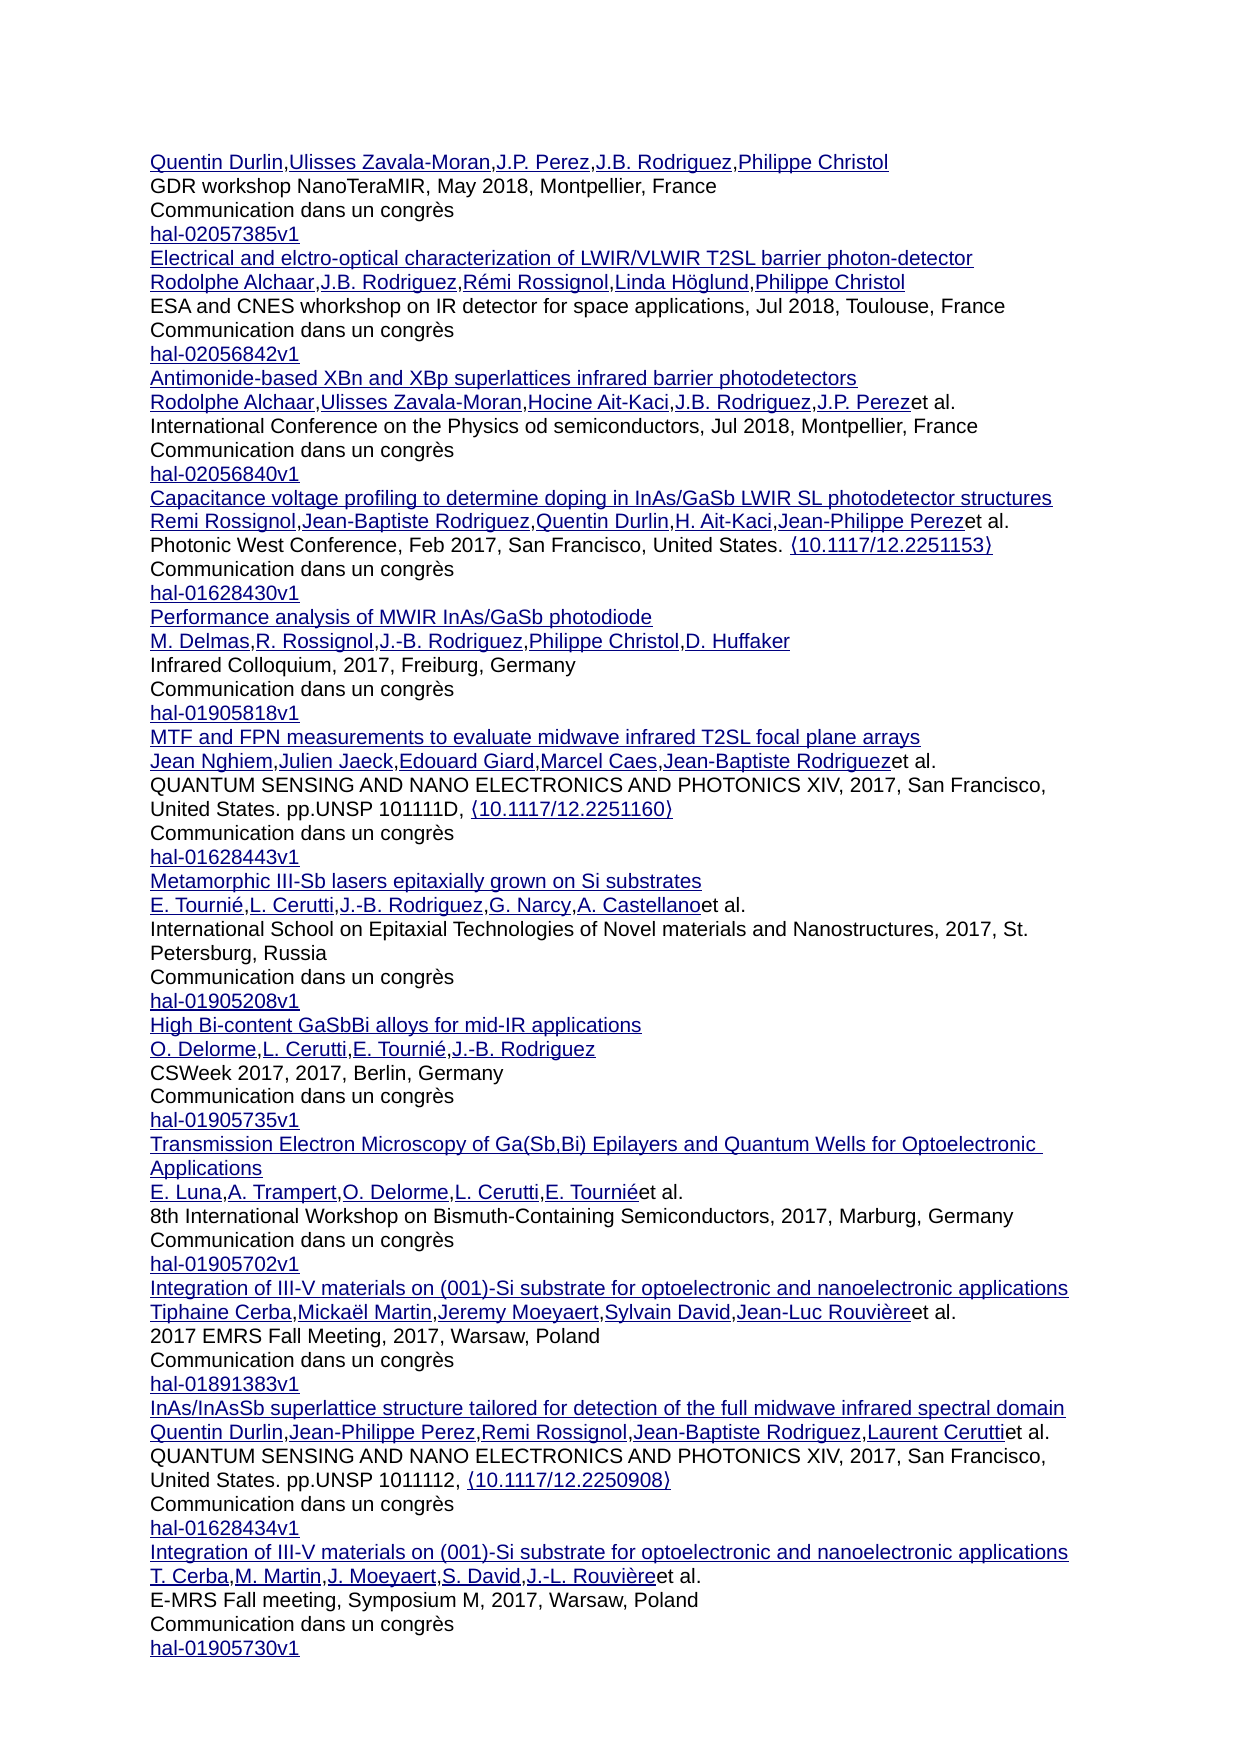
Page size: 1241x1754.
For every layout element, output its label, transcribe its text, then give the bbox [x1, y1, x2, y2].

table_cell MTF and FPN measurements to evaluate midwave infrared T2SL focal plane arrays Jean Nghiem,Julien Jaeck,Edouard Giard,Marcel Caes,Jean-Baptiste Rodriguezet al. QUANTUM SENSING AND NANO ELECTRONICS AND PHOTONICS XIV, 2017, San Francisco, United States. pp.UNSP 101111D, ⟨10.1117/12.2251160⟩ Communication dans un congrès hal-01628443v1 [150, 725, 1090, 869]
table_cell Electrical and elctro-optical characterization of LWIR/VLWIR T2SL barrier photon-detector Rodolphe Alchaar,J.B. Rodriguez,Rémi Rossignol,Linda Höglund,Philippe Christol ESA and CNES whorkshop on IR detector for space applications, Jul 2018, Toulouse, France Communication dans un congrès hal-02056842v1 [150, 246, 1090, 366]
table_cell Capacitance voltage profiling to determine doping in InAs/GaSb LWIR SL photodetector structures Remi Rossignol,Jean-Baptiste Rodriguez,Quentin Durlin,H. Ait-Kaci,Jean-Philippe Perezet al. Photonic West Conference, Feb 2017, San Francisco, United States. ⟨10.1117/12.2251153⟩ Communication dans un congrès hal-01628430v1 [150, 485, 1090, 605]
table_cell Integration of III-V materials on (001)-Si substrate for optoelectronic and nanoelectronic applications Tiphaine Cerba,Mickaël Martin,Jeremy Moeyaert,Sylvain David,Jean-Luc Rouvièreet al. 2017 EMRS Fall Meeting, 2017, Warsaw, Poland Communication dans un congrès hal-01891383v1 [150, 1276, 1090, 1396]
table_cell InAs/InAsSb superlattice structure tailored for detection of the full midwave infrared spectral domain Quentin Durlin,Jean-Philippe Perez,Remi Rossignol,Jean-Baptiste Rodriguez,Laurent Ceruttiet al. QUANTUM SENSING AND NANO ELECTRONICS AND PHOTONICS XIV, 2017, San Francisco, United States. pp.UNSP 1011112, ⟨10.1117/12.2250908⟩ Communication dans un congrès hal-01628434v1 [150, 1396, 1090, 1539]
table_cell Integration of III-V materials on (001)-Si substrate for optoelectronic and nanoelectronic applications T. Cerba,M. Martin,J. Moeyaert,S. David,J.-L. Rouvièreet al. E-MRS Fall meeting, Symposium M, 2017, Warsaw, Poland Communication dans un congrès hal-01905730v1 [150, 1540, 1090, 1659]
table_cell Metamorphic III-Sb lasers epitaxially grown on Si substrates E. Tournié,L. Cerutti,J.-B. Rodriguez,G. Narcy,A. Castellanoet al. International School on Epitaxial Technologies of Novel materials and Nanostructures, 2017, St. Petersburg, Russia Communication dans un congrès hal-01905208v1 [150, 869, 1090, 1012]
table_cell Antimonide-based XBn and XBp superlattices infrared barrier photodetectors Rodolphe Alchaar,Ulisses Zavala-Moran,Hocine Ait-Kaci,J.B. Rodriguez,J.P. Perezet al. International Conference on the Physics od semiconductors, Jul 2018, Montpellier, France Communication dans un congrès hal-02056840v1 [150, 366, 1090, 485]
table_cell High Bi-content GaSbBi alloys for mid-IR applications O. Delorme,L. Cerutti,E. Tournié,J.-B. Rodriguez CSWeek 2017, 2017, Berlin, Germany Communication dans un congrès hal-01905735v1 [150, 1013, 1090, 1132]
table_cell Transmission Electron Microscopy of Ga(Sb,Bi) Epilayers and Quantum Wells for Optoelectronic Applications E. Luna,A. Trampert,O. Delorme,L. Cerutti,E. Tourniéet al. 8th International Workshop on Bismuth-Containing Semiconductors, 2017, Marburg, Germany Communication dans un congrès hal-01905702v1 [150, 1132, 1090, 1276]
table_cell Quentin Durlin,Ulisses Zavala-Moran,J.P. Perez,J.B. Rodriguez,Philippe Christol GDR workshop NanoTeraMIR, May 2018, Montpellier, France Communication dans un congrès hal-02057385v1 [150, 150, 1090, 246]
table_cell Performance analysis of MWIR InAs/GaSb photodiode M. Delmas,R. Rossignol,J.-B. Rodriguez,Philippe Christol,D. Huffaker Infrared Colloquium, 2017, Freiburg, Germany Communication dans un congrès hal-01905818v1 [150, 605, 1090, 725]
